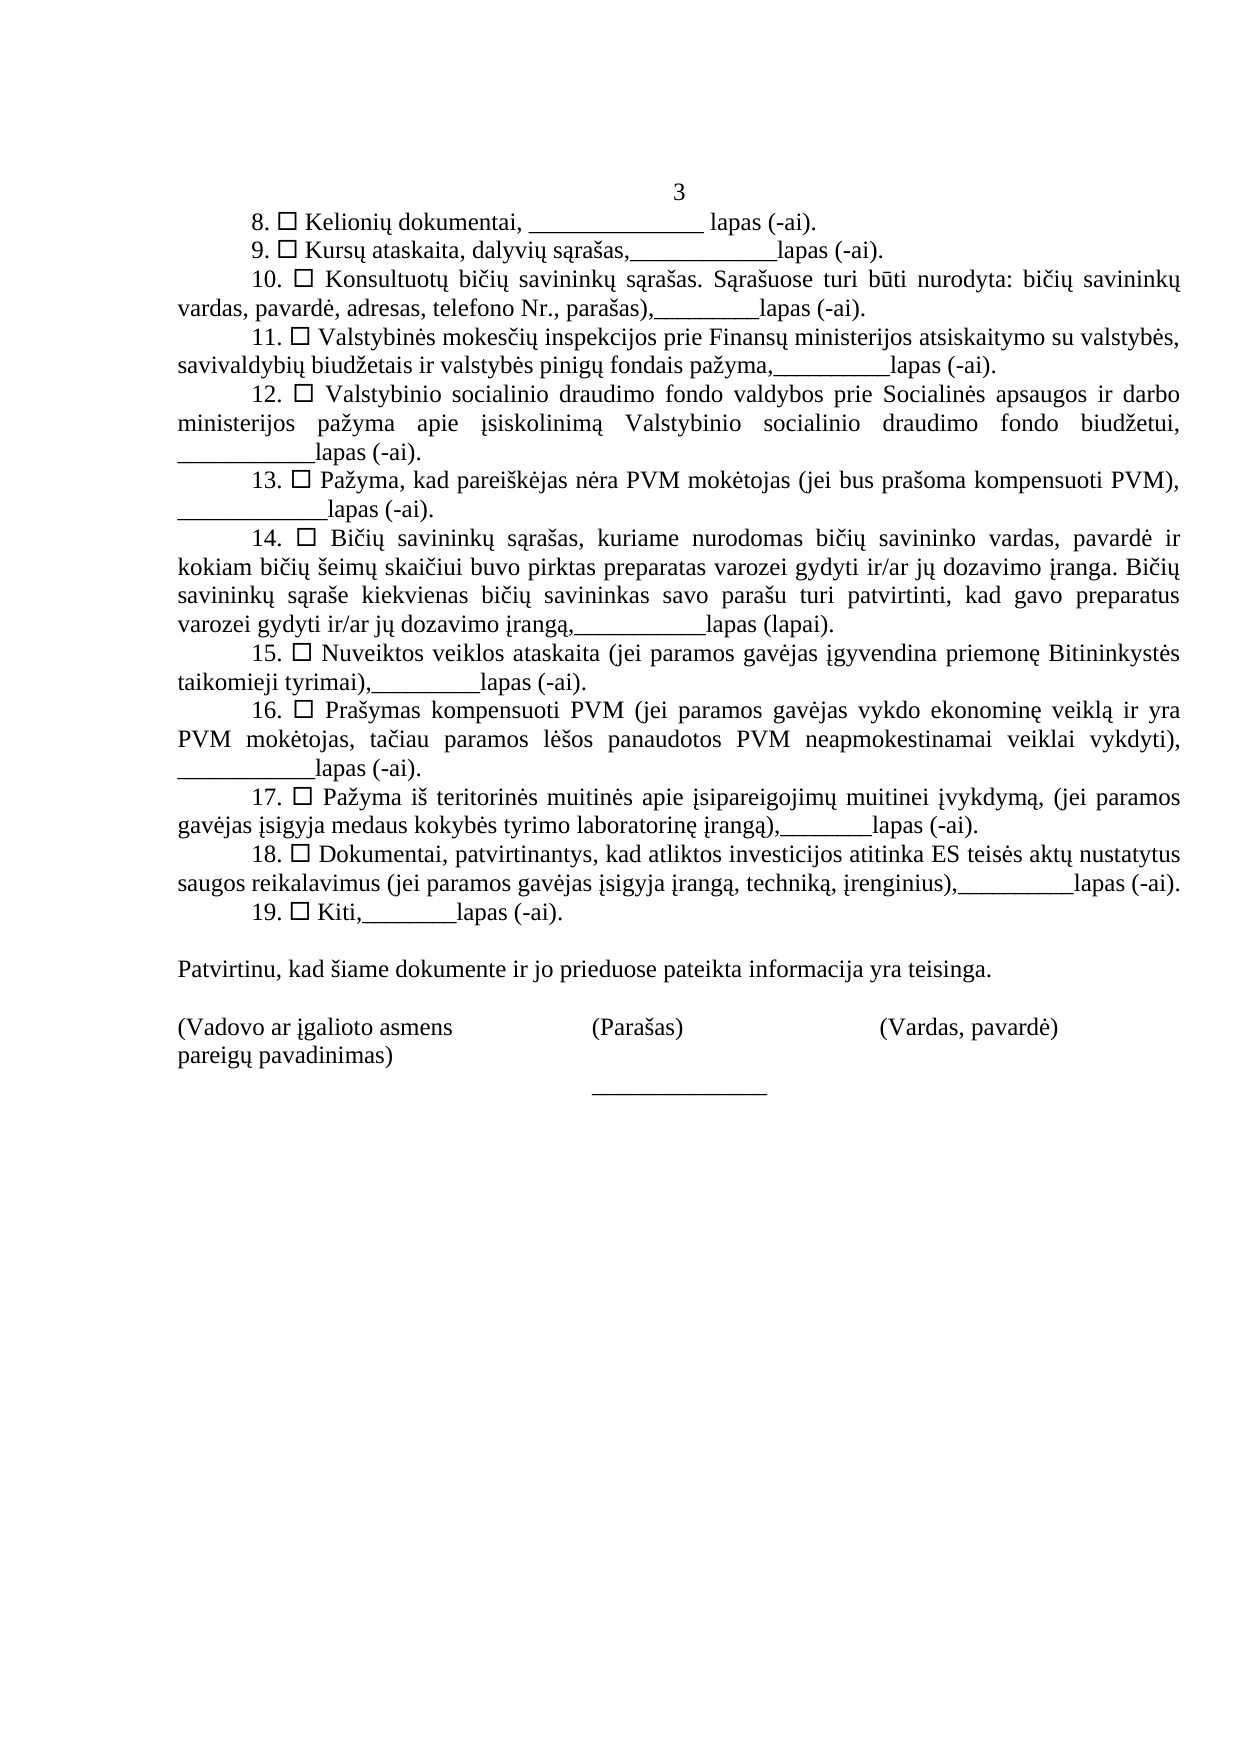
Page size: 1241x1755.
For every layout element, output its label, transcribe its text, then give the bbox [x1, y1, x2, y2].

text 11.  Valstybinės mokesčių inspekcijos prie Finansų ministerijos atsiskaitymo su valstybės, savivaldybių biudžetais ir valstybės pinigų fondais pažyma, lapas (-ai). [177, 322, 1181, 379]
text 10.  Konsultuotų bičių savininkų sąrašas. Sąrašuose turi būti nurodyta: bičių savininkų vardas, pavardė, adresas, telefono Nr., parašas), lapas (-ai). [177, 264, 1181, 322]
text ______________ [177, 1069, 1181, 1098]
text 18.  Dokumentai, patvirtinantys, kad atliktos investicijos atitinka ES teisės aktų nustatytus saugos reikalavimus (jei paramos gavėjas įsigyja įrangą, techniką, įrenginius), lapas (-ai). [177, 839, 1181, 897]
text 17.  Pažyma iš teritorinės muitinės apie įsipareigojimų muitinei įvykdymą, (jei paramos gavėjas įsigyja medaus kokybės tyrimo laboratorinę įrangą), lapas (-ai). [177, 782, 1181, 839]
text (Vadovo ar įgalioto asmens (Parašas) (Vardas, pavardė) [177, 1012, 1181, 1040]
text 16.  Prašymas kompensuoti PVM (jei paramos gavėjas vykdo ekonominę veiklą ir yra PVM mokėtojas, tačiau paramos lėšos panaudotos PVM neapmokestinamai veiklai vykdyti), ___________lapas (-ai). [177, 695, 1181, 782]
text 12.  Valstybinio socialinio draudimo fondo valdybos prie Socialinės apsaugos ir darbo ministerijos pažyma apie įsiskolinimą Valstybinio socialinio draudimo fondo biudžetui, ___________lapas (-ai). [177, 379, 1181, 465]
text 8.  Kelionių dokumentai, ______________ lapas (-ai). [177, 207, 1181, 235]
text Patvirtinu, kad šiame dokumente ir jo prieduose pateikta informacija yra teisinga. [177, 954, 1181, 983]
text 13.  Pažyma, kad pareiškėjas nėra PVM mokėtojas (jei bus prašoma kompensuoti PVM), ____________lapas (-ai). [177, 465, 1181, 523]
text pareigų pavadinimas) [177, 1040, 1181, 1069]
text 19.  Kiti, lapas (-ai). [177, 897, 1181, 925]
text 15.  Nuveiktos veiklos ataskaita (jei paramos gavėjas įgyvendina priemonę Bitininkystės taikomieji tyrimai), lapas (-ai). [177, 638, 1181, 695]
text 14.  Bičių savininkų sąrašas, kuriame nurodomas bičių savininko vardas, pavardė ir kokiam bičių šeimų skaičiui buvo pirktas preparatas varozei gydyti ir/ar jų dozavimo įranga. Bičių savininkų sąraše kiekvienas bičių savininkas savo parašu turi patvirtinti, kad gavo preparatus varozei gydyti ir/ar jų dozavimo įrangą, lapas (lapai). [177, 523, 1181, 638]
text 9.  Kursų ataskaita, dalyvių sąrašas, lapas (-ai). [177, 235, 1181, 264]
